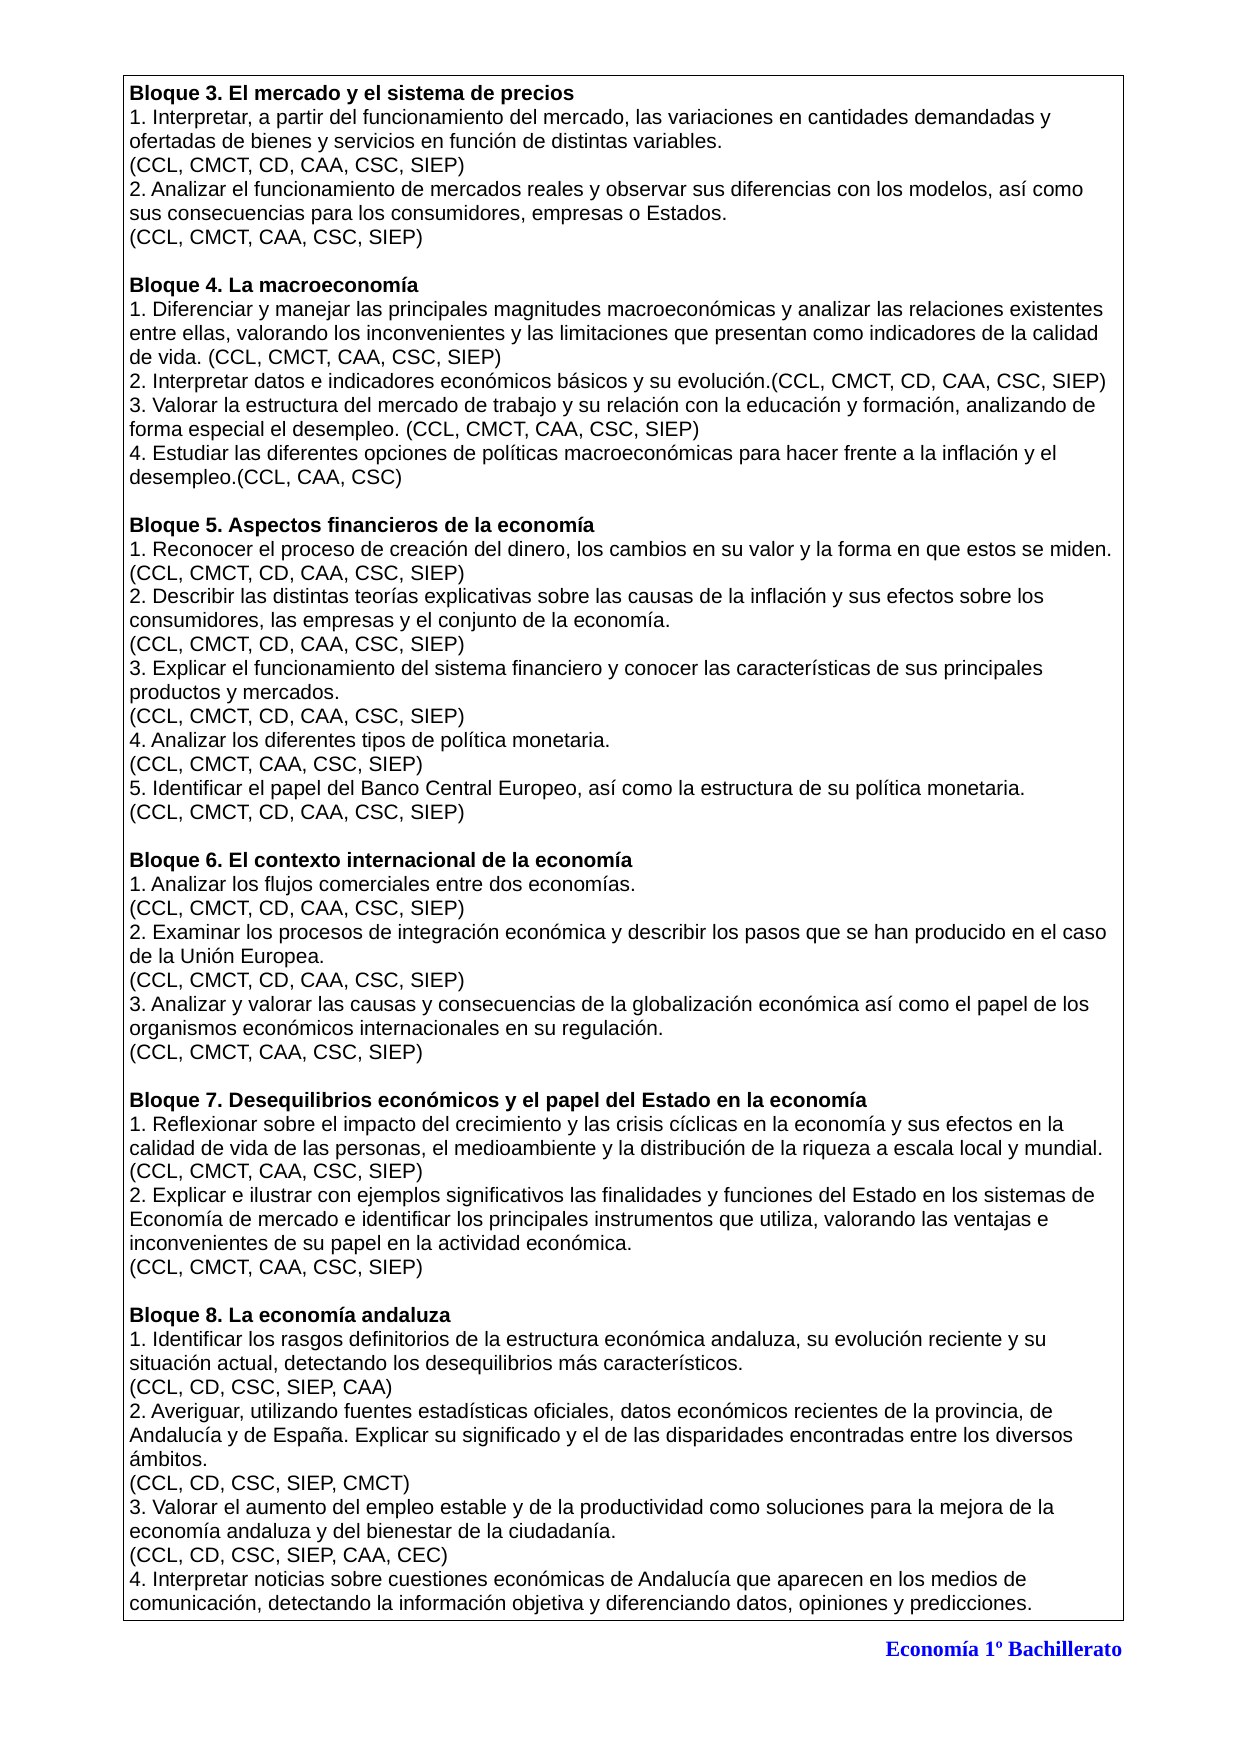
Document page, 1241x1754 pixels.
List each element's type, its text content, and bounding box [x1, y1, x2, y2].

table_cell Bloque 3. El mercado y el sistema de precios 1. Interpretar, a partir del funcionamiento del mercado, las variaciones en cantidades demandadas y ofertadas de bienes y servicios en función de distintas variables. (CCL, CMCT, CD, CAA, CSC, SIEP) 2. Analizar el funcionamiento de mercados reales y observar sus diferencias con los modelos, así como sus consecuencias para los consumidores, empresas o Estados. (CCL, CMCT, CAA, CSC, SIEP) Bloque 4. La macroeconomía 1. Diferenciar y manejar las principales magnitudes macroeconómicas y analizar las relaciones existentes entre ellas, valorando los inconvenientes y las limitaciones que presentan como indicadores de la calidad de vida. (CCL, CMCT, CAA, CSC, SIEP) 2. Interpretar datos e indicadores económicos básicos y su evolución.(CCL, CMCT, CD, CAA, CSC, SIEP) 3. Valorar la estructura del mercado de trabajo y su relación con la educación y formación, analizando de forma especial el desempleo. (CCL, CMCT, CAA, CSC, SIEP) 4. Estudiar las diferentes opciones de políticas macroeconómicas para hacer frente a la inflación y el desempleo.(CCL, CAA, CSC) Bloque 5. Aspectos financieros de la economía 1. Reconocer el proceso de creación del dinero, los cambios en su valor y la forma en que estos se miden. (CCL, CMCT, CD, CAA, CSC, SIEP) 2. Describir las distintas teorías explicativas sobre las causas de la inflación y sus efectos sobre los consumidores, las empresas y el conjunto de la economía. (CCL, CMCT, CD, CAA, CSC, SIEP) 3. Explicar el funcionamiento del sistema financiero y conocer las características de sus principales productos y mercados. (CCL, CMCT, CD, CAA, CSC, SIEP) 4. Analizar los diferentes tipos de política monetaria. (CCL, CMCT, CAA, CSC, SIEP) 5. Identificar el papel del Banco Central Europeo, así como la estructura de su política monetaria. (CCL, CMCT, CD, CAA, CSC, SIEP) Bloque 6. El contexto internacional de la economía 1. Analizar los flujos comerciales entre dos economías. (CCL, CMCT, CD, CAA, CSC, SIEP) 2. Examinar los procesos de integración económica y describir los pasos que se han producido en el caso de la Unión Europea. (CCL, CMCT, CD, CAA, CSC, SIEP) 3. Analizar y valorar las causas y consecuencias de la globalización económica así como el papel de los organismos económicos internacionales en su regulación. (CCL, CMCT, CAA, CSC, SIEP) Bloque 7. Desequilibrios económicos y el papel del Estado en la economía 1. Reflexionar sobre el impacto del crecimiento y las crisis cíclicas en la economía y sus efectos en la calidad de vida de las personas, el medioambiente y la distribución de la riqueza a escala local y mundial. (CCL, CMCT, CAA, CSC, SIEP) 2. Explicar e ilustrar con ejemplos significativos las finalidades y funciones del Estado en los sistemas de Economía de mercado e identificar los principales instrumentos que utiliza, valorando las ventajas e inconvenientes de su papel en la actividad económica. (CCL, CMCT, CAA, CSC, SIEP) Bloque 8. La economía andaluza 1. Identificar los rasgos definitorios de la estructura económica andaluza, su evolución reciente y su situación actual, detectando los desequilibrios más característicos. (CCL, CD, CSC, SIEP, CAA) 2. Averiguar, utilizando fuentes estadísticas oficiales, datos económicos recientes de la provincia, de Andalucía y de España. Explicar su significado y el de las disparidades encontradas entre los diversos ámbitos. (CCL, CD, CSC, SIEP, CMCT) 3. Valorar el aumento del empleo estable y de la productividad como soluciones para la mejora de la economía andaluza y del bienestar de la ciudadanía. (CCL, CD, CSC, SIEP, CAA, CEC) 4. Interpretar noticias sobre cuestiones económicas de Andalucía que aparecen en los medios de comunicación, detectando la información objetiva y diferenciando datos, opiniones y predicciones. [124, 76, 1123, 1620]
